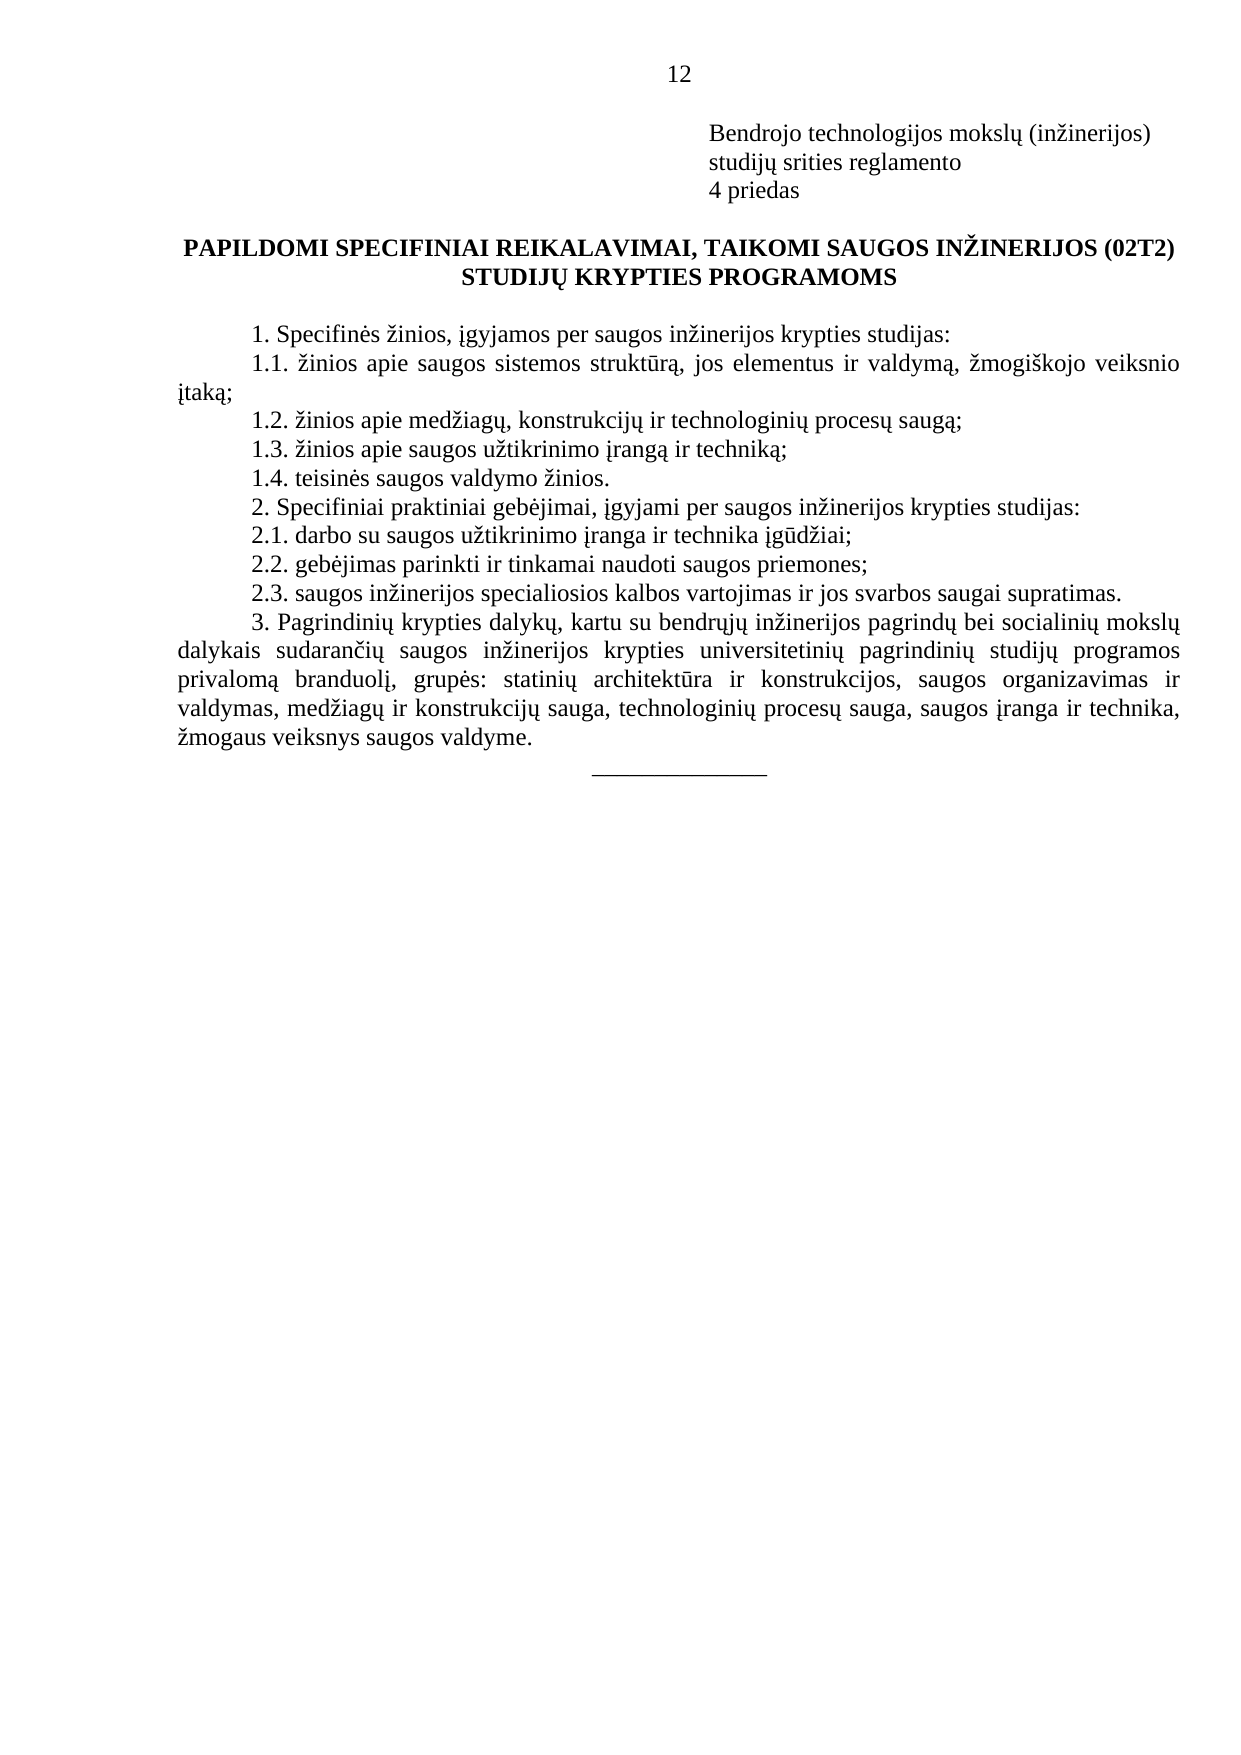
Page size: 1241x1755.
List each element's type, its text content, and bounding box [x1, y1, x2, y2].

text 2.2. gebėjimas parinkti ir tinkamai naudoti saugos priemones; [177, 549, 1181, 578]
text studijų srities reglamento [177, 147, 1181, 176]
text 3. Pagrindinių krypties dalykų, kartu su bendrųjų inžinerijos pagrindų bei socialinių mokslų dalykais sudarančių saugos inžinerijos krypties universitetinių pagrindinių studijų programos privalomą branduolį, grupės: statinių architektūra ir konstrukcijos, saugos organizavimas ir valdymas, medžiagų ir konstrukcijų sauga, technologinių procesų sauga, saugos įranga ir technika, žmogaus veiksnys saugos valdyme. [177, 607, 1181, 751]
text 1.3. žinios apie saugos užtikrinimo įrangą ir techniką; [177, 434, 1181, 463]
text 1.1. žinios apie saugos sistemos struktūrą, jos elementus ir valdymą, žmogiškojo veiksnio įtaką; [177, 348, 1181, 406]
text Bendrojo technologijos mokslų (inžinerijos) [177, 118, 1181, 147]
text 2.1. darbo su saugos užtikrinimo įranga ir technika įgūdžiai; [177, 521, 1181, 549]
text 2.3. saugos inžinerijos specialiosios kalbos vartojimas ir jos svarbos saugai supratimas. [177, 578, 1181, 607]
text ______________ [177, 751, 1181, 779]
text PAPILDOMI SPECIFINIAI REIKALAVIMAI, TAIKOMI SAUGOS INŽINERIJOS (02T2) STUDIJŲ KRYPTIES PROGRAMOMS [177, 233, 1181, 291]
text 1.2. žinios apie medžiagų, konstrukcijų ir technologinių procesų saugą; [177, 406, 1181, 434]
text 2. Specifiniai praktiniai gebėjimai, įgyjami per saugos inžinerijos krypties studijas: [177, 492, 1181, 521]
text 4 priedas [177, 176, 1181, 204]
text 1. Specifinės žinios, įgyjamos per saugos inžinerijos krypties studijas: [177, 319, 1181, 348]
text 1.4. teisinės saugos valdymo žinios. [177, 463, 1181, 492]
